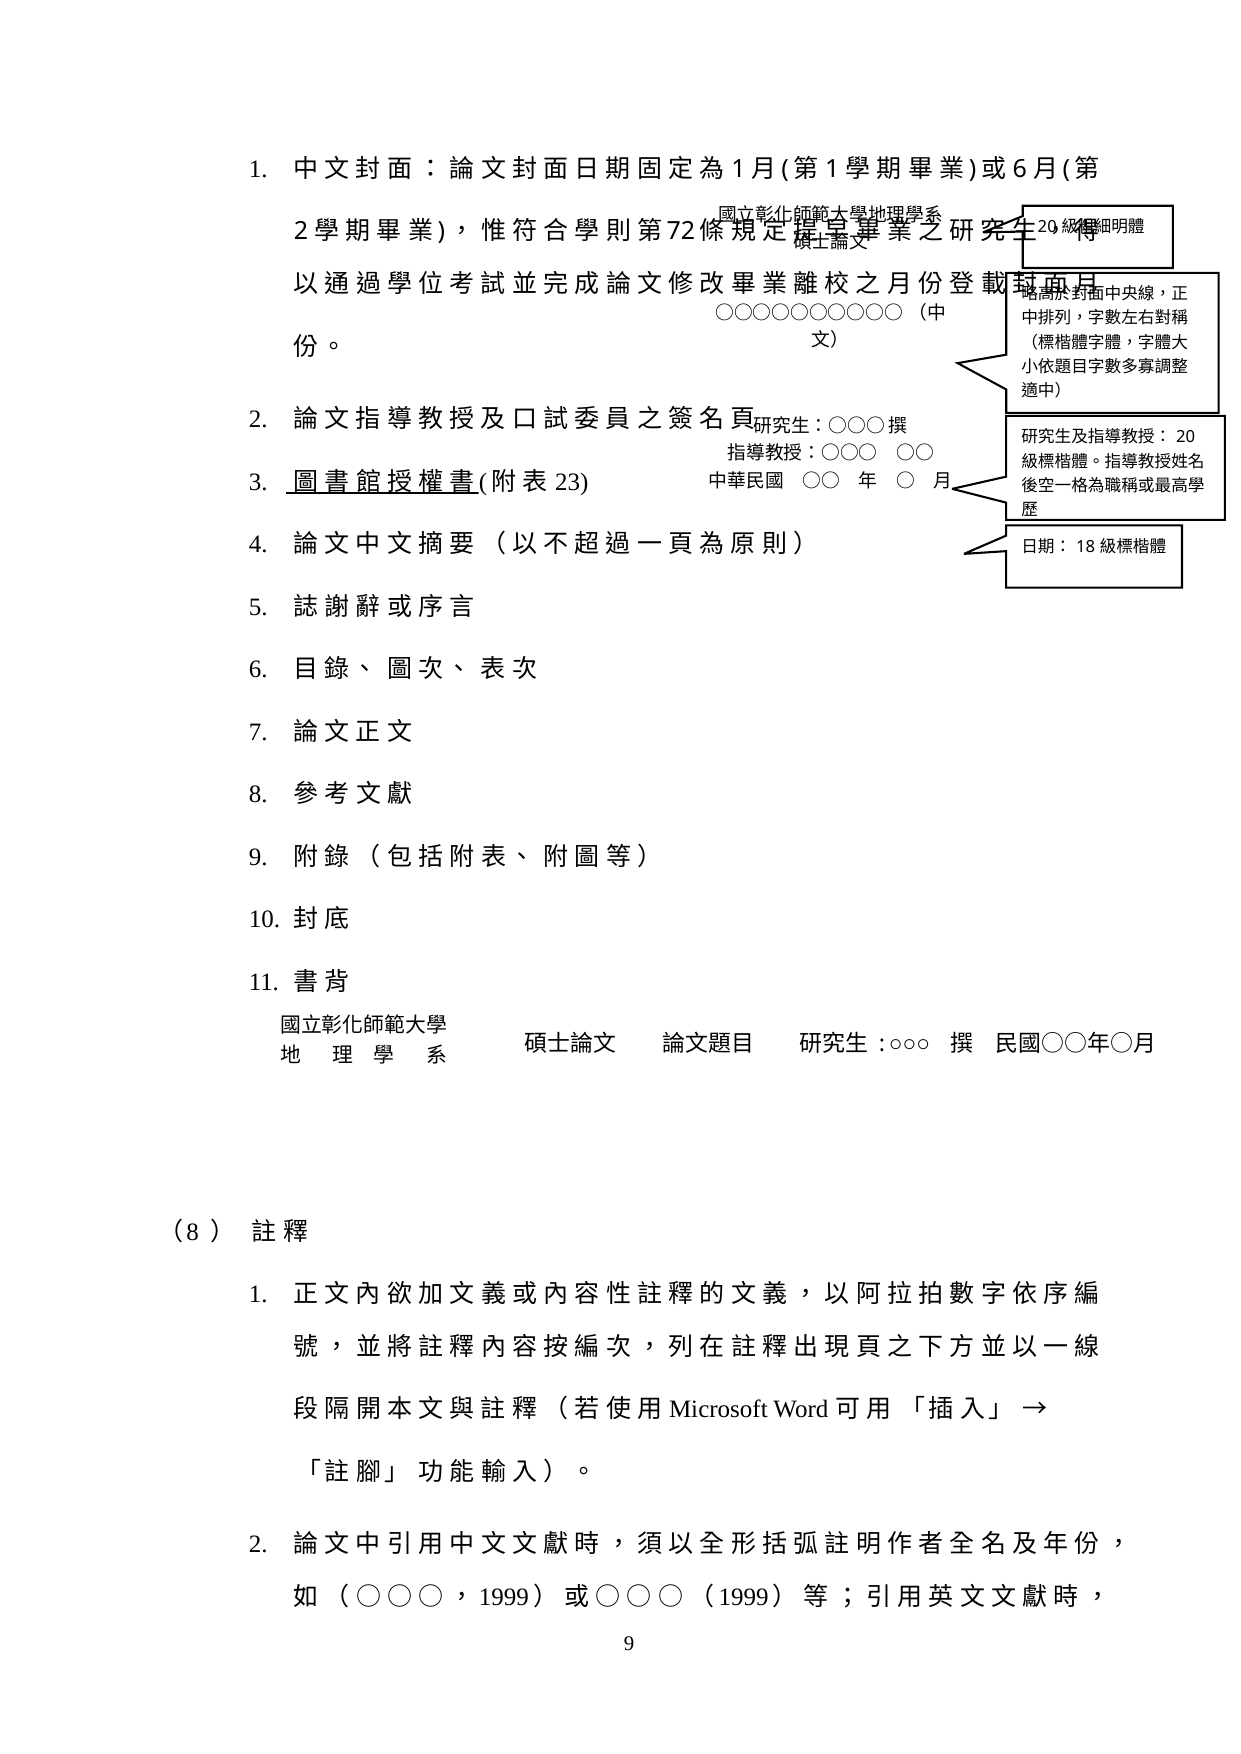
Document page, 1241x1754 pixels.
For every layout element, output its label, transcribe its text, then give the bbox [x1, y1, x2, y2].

list 封底 [248, 865, 1103, 927]
list 論文中文摘要（以不超過一頁為原則） [248, 490, 1103, 552]
list 圖書館授權書(附表23) [248, 427, 1005, 490]
list 中文封面：論文封面日期固定為1月(第1學期畢業)或6月(第2學期畢業)，惟符合學則第72條規定提早畢業之研究生，得以通過學位考試並完成論文修改畢業離校之月份登載封面月份。 [248, 115, 1103, 365]
list 參考文獻 [248, 740, 1103, 802]
list 誌謝辭或序言 [248, 552, 1103, 615]
list 目錄、圖次、表次 [248, 615, 1103, 677]
list 註釋 [42, 1177, 1103, 1240]
list 論文正文 [248, 677, 1103, 740]
list 書背 [248, 927, 1103, 990]
list 論文中引用中文文獻時，須以全形括弧註明作者全名及年份，如（○○○，1999）或○○○（1999）等；引用英文文獻時，僅註明last name及年份，如Wang （1999）或（Wang, 1999）。 [248, 1490, 1103, 1615]
list 附錄（包括附表、附圖等） [248, 802, 1103, 865]
list 正文內欲加文義或內容性註釋的文義，以阿拉拍數字依序編號，並將註釋內容按編次，列在註釋出現頁之下方並以一線段隔開本文與註釋（若使用Microsoft Word可用「插入」→「註腳」功能輸入）。 [248, 1240, 1103, 1490]
list 論文指導教授及口試委員之簽名頁 [248, 365, 1005, 427]
